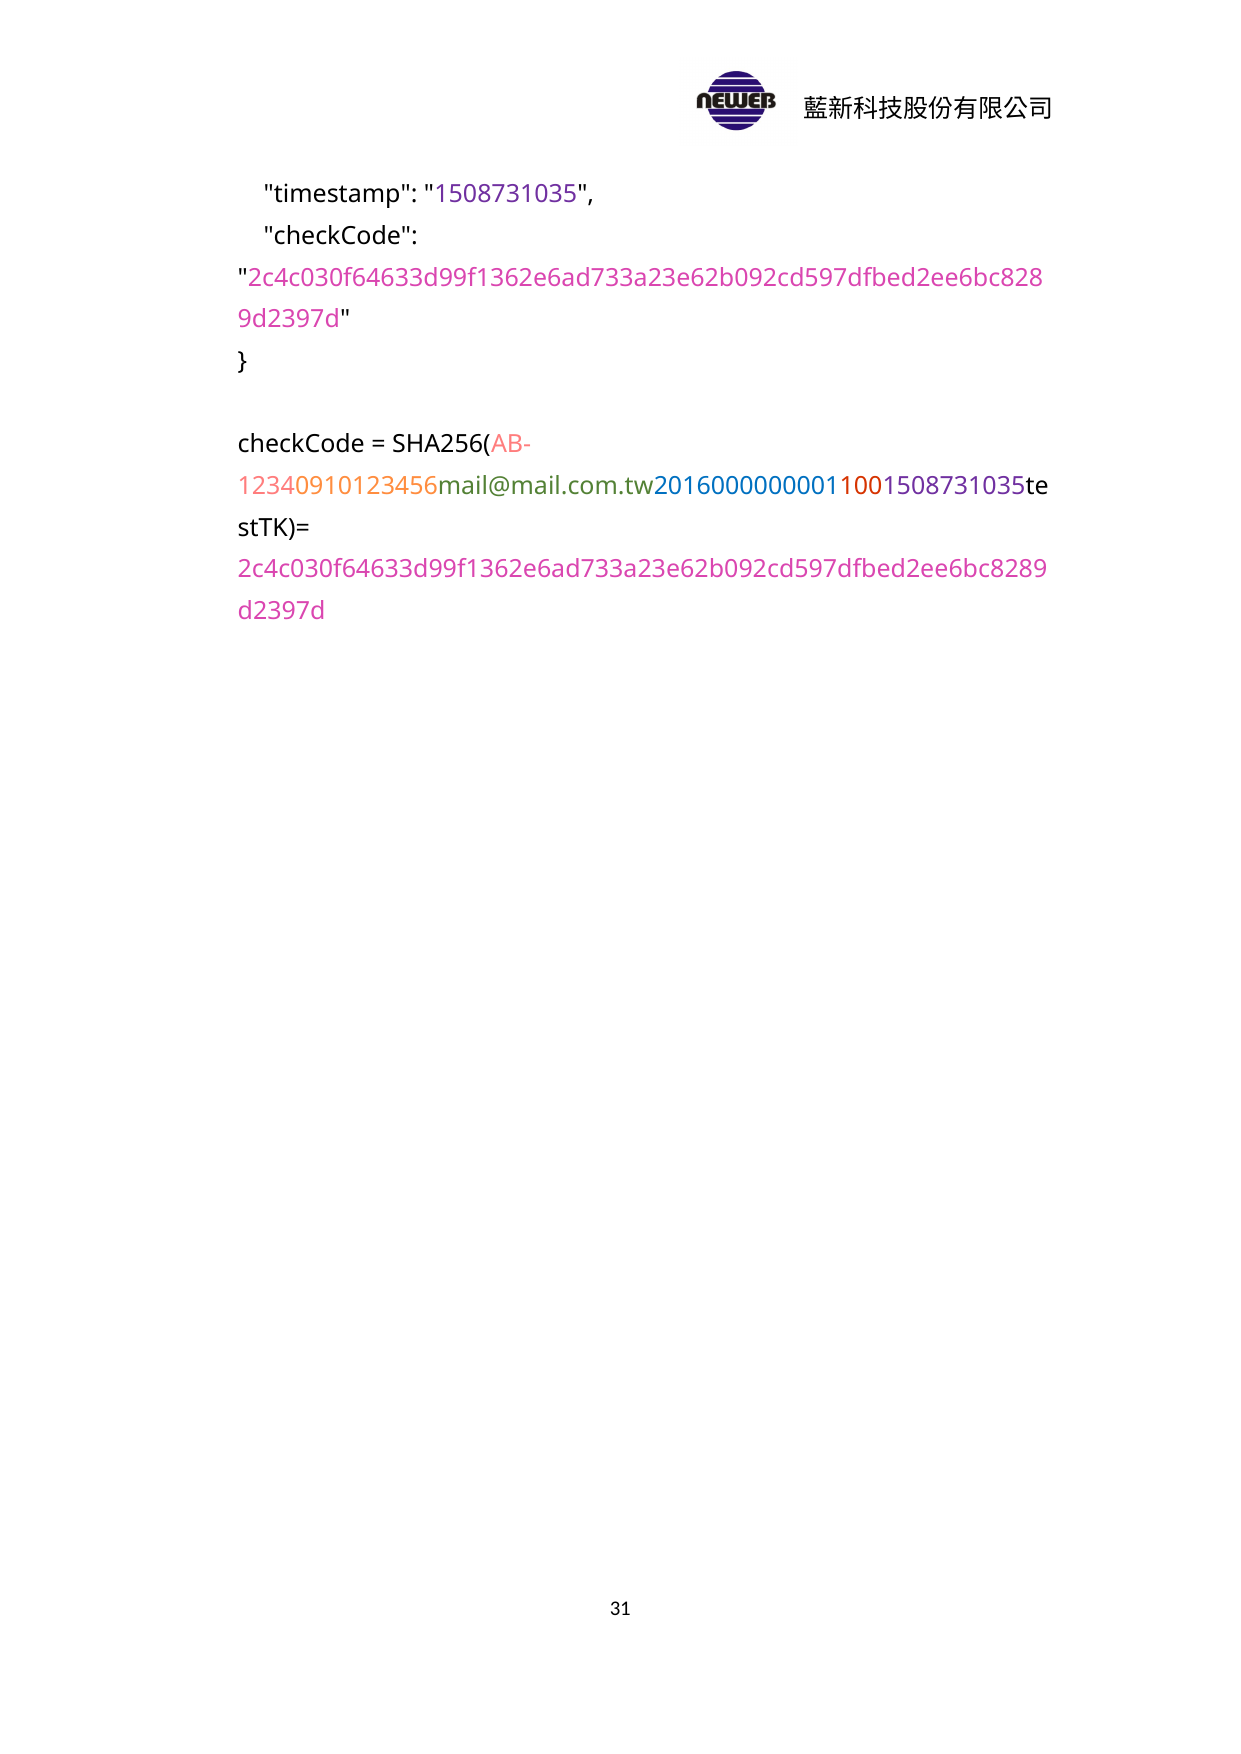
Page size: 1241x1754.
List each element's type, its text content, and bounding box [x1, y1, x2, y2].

text } [237, 331, 1053, 372]
text checkCode = SHA256(AB-12340910123456mail@mail.com.tw20160000000011001508731035testTK)= 2c4c030f64633d99f1362e6ad733a23e62b092cd597dfbed2ee6bc8289d2397d [237, 414, 1053, 622]
picture [678, 57, 799, 146]
text "checkCode": "2c4c030f64633d99f1362e6ad733a23e62b092cd597dfbed2ee6bc8289d2397d" [237, 206, 1053, 331]
text "timestamp": "1508731035", [237, 164, 1053, 206]
